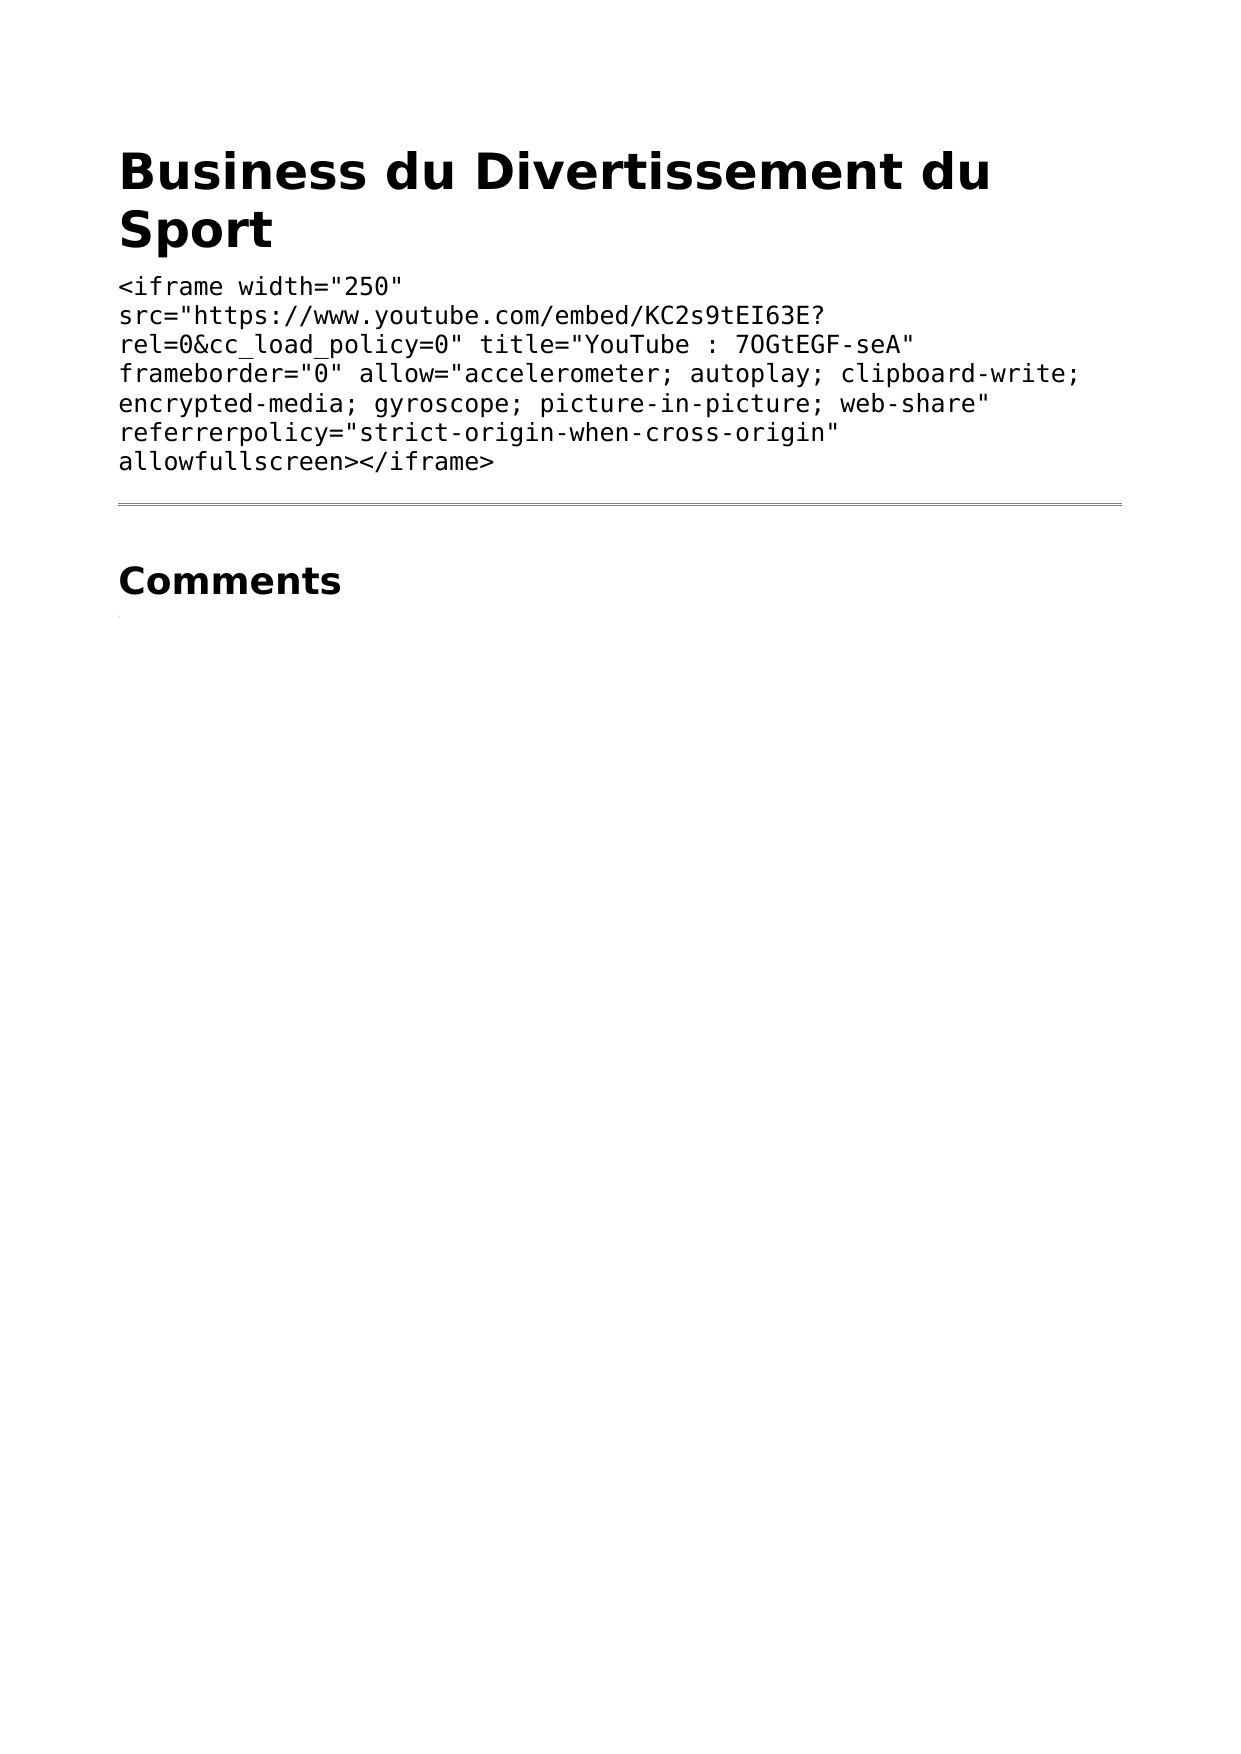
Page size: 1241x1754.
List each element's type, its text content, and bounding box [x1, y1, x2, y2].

subtitle Business du Divertissement du Sport [118, 143, 1122, 259]
text <iframe width="250" src="https://www.youtube.com/embed/KC2s9tEI63E?rel=0&cc_load_policy=0" title="YouTube : 7OGtEGF-seA" frameborder="0" allow="accelerometer; autoplay; clipboard-write; encrypted-media; gyroscope; picture-in-picture; web-share" referrerpolicy="strict-origin-when-cross-origin" allowfullscreen></iframe> [118, 272, 1122, 476]
subtitle Comments [118, 559, 1122, 603]
